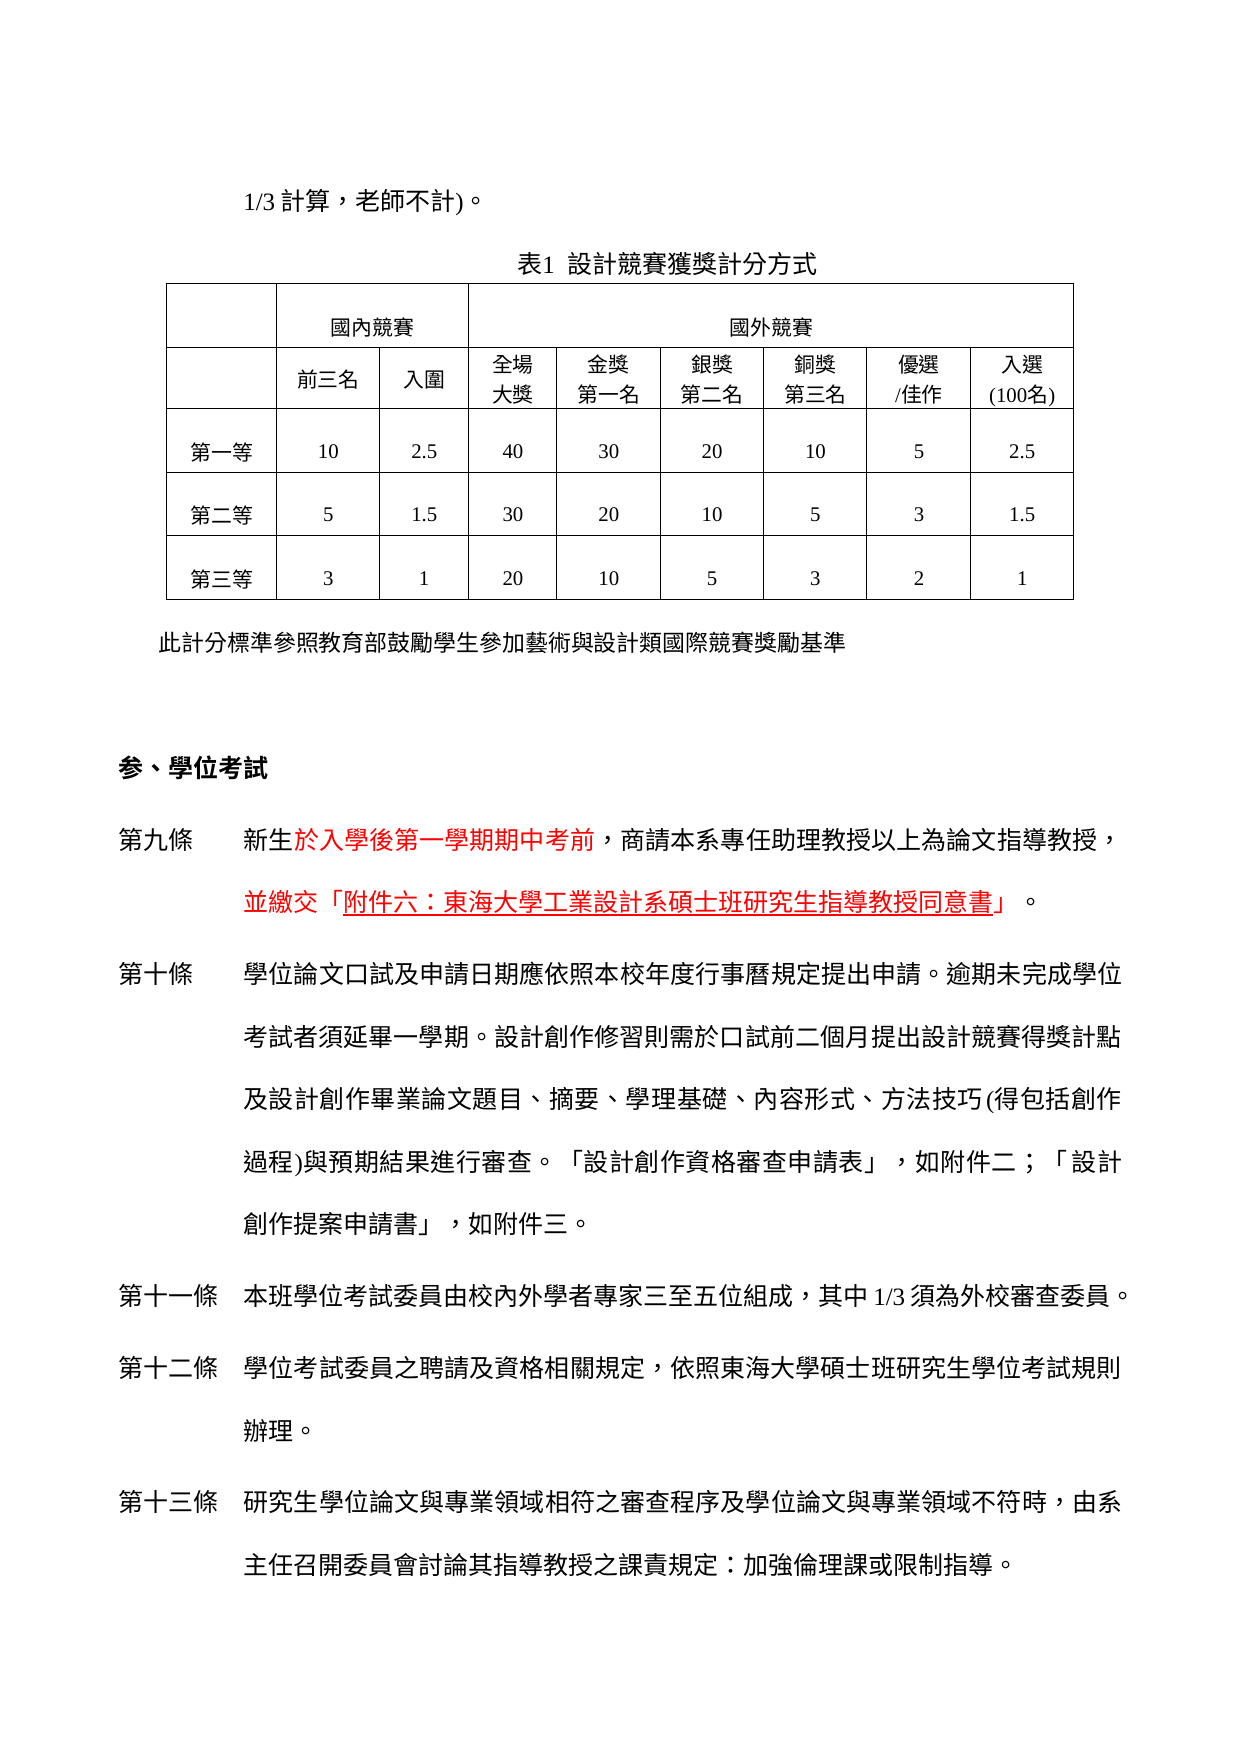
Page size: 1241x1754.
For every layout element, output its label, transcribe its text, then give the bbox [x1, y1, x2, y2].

table_cell 入選 (100名) [971, 348, 1073, 408]
table_cell 10 [557, 536, 660, 599]
text 此計分標準參照教育部鼓勵學生參加藝術與設計類國際競賽獎勵基準 [118, 600, 1122, 662]
table_cell 1 [380, 536, 468, 599]
table_cell 1 [971, 536, 1073, 599]
table_cell 20 [469, 536, 556, 599]
table_cell 入圍 [380, 348, 468, 408]
text 第十二條 學位考試委員之聘請及資格相關規定，依照東海大學碩士班研究生學位考試規則辦理。 [118, 1325, 1122, 1450]
text 第十條 學位論文口試及申請日期應依照本校年度行事曆規定提出申請。逾期未完成學位考試者須延畢一學期。設計創作修習則需於口試前二個月提出設計競賽得獎計點及設計創作畢業論文題目、摘要、學理基礎、內容形式、方法技巧(得包括創作過程)與預期結果進行審查。「設計創作資格審查申請表」，如附件二；「設計創作提案申請書」，如附件三。 [118, 931, 1122, 1244]
table_header 國內競賽 [277, 284, 468, 347]
table_header 國外競賽 [469, 284, 1073, 347]
table_cell 10 [277, 409, 379, 472]
text 第十三條 研究生學位論文與專業領域相符之審查程序及學位論文與專業領域不符時，由系主任召開委員會討論其指導教授之課責規定：加強倫理課或限制指導。 [118, 1459, 1122, 1584]
text 第九條 新生於入學後第一學期期中考前，商請本系專任助理教授以上為論文指導教授，並繳交「附件六：東海大學工業設計系碩士班研究生指導教授同意書」。 [118, 797, 1122, 922]
text 1/3計算，老師不計)。 [118, 158, 1122, 221]
table_cell 10 [661, 473, 763, 535]
table_cell [167, 348, 276, 408]
table_cell 1.5 [971, 473, 1073, 535]
table_cell 第二等 [167, 473, 276, 535]
table_cell 優選 /佳作 [867, 348, 970, 408]
table_cell 10 [764, 409, 866, 472]
table_cell 30 [557, 409, 660, 472]
table_cell 5 [661, 536, 763, 599]
table_cell 第一等 [167, 409, 276, 472]
table_cell 金獎 第一名 [557, 348, 660, 408]
table_cell 全場 大獎 [469, 348, 556, 408]
table_cell 1.5 [380, 473, 468, 535]
table_cell 2.5 [380, 409, 468, 472]
table_cell 40 [469, 409, 556, 472]
table_cell 30 [469, 473, 556, 535]
table_cell 5 [764, 473, 866, 535]
text 第十一條 本班學位考試委員由校內外學者專家三至五位組成，其中1/3須為外校審查委員。 [118, 1253, 1122, 1316]
table_cell 3 [867, 473, 970, 535]
table_cell 第三等 [167, 536, 276, 599]
table_cell 20 [557, 473, 660, 535]
table_cell 20 [661, 409, 763, 472]
table_cell 3 [277, 536, 379, 599]
text 表1 設計競賽獲獎計分方式 [212, 221, 1122, 283]
table_cell 銅獎 第三名 [764, 348, 866, 408]
table_header [167, 284, 276, 347]
table_cell 3 [764, 536, 866, 599]
table_cell 前三名 [277, 348, 379, 408]
table_cell 2 [867, 536, 970, 599]
text 参、學位考試 [118, 725, 1122, 787]
table_cell 5 [867, 409, 970, 472]
table_cell 5 [277, 473, 379, 535]
table_cell 銀獎 第二名 [661, 348, 763, 408]
table_cell 2.5 [971, 409, 1073, 472]
